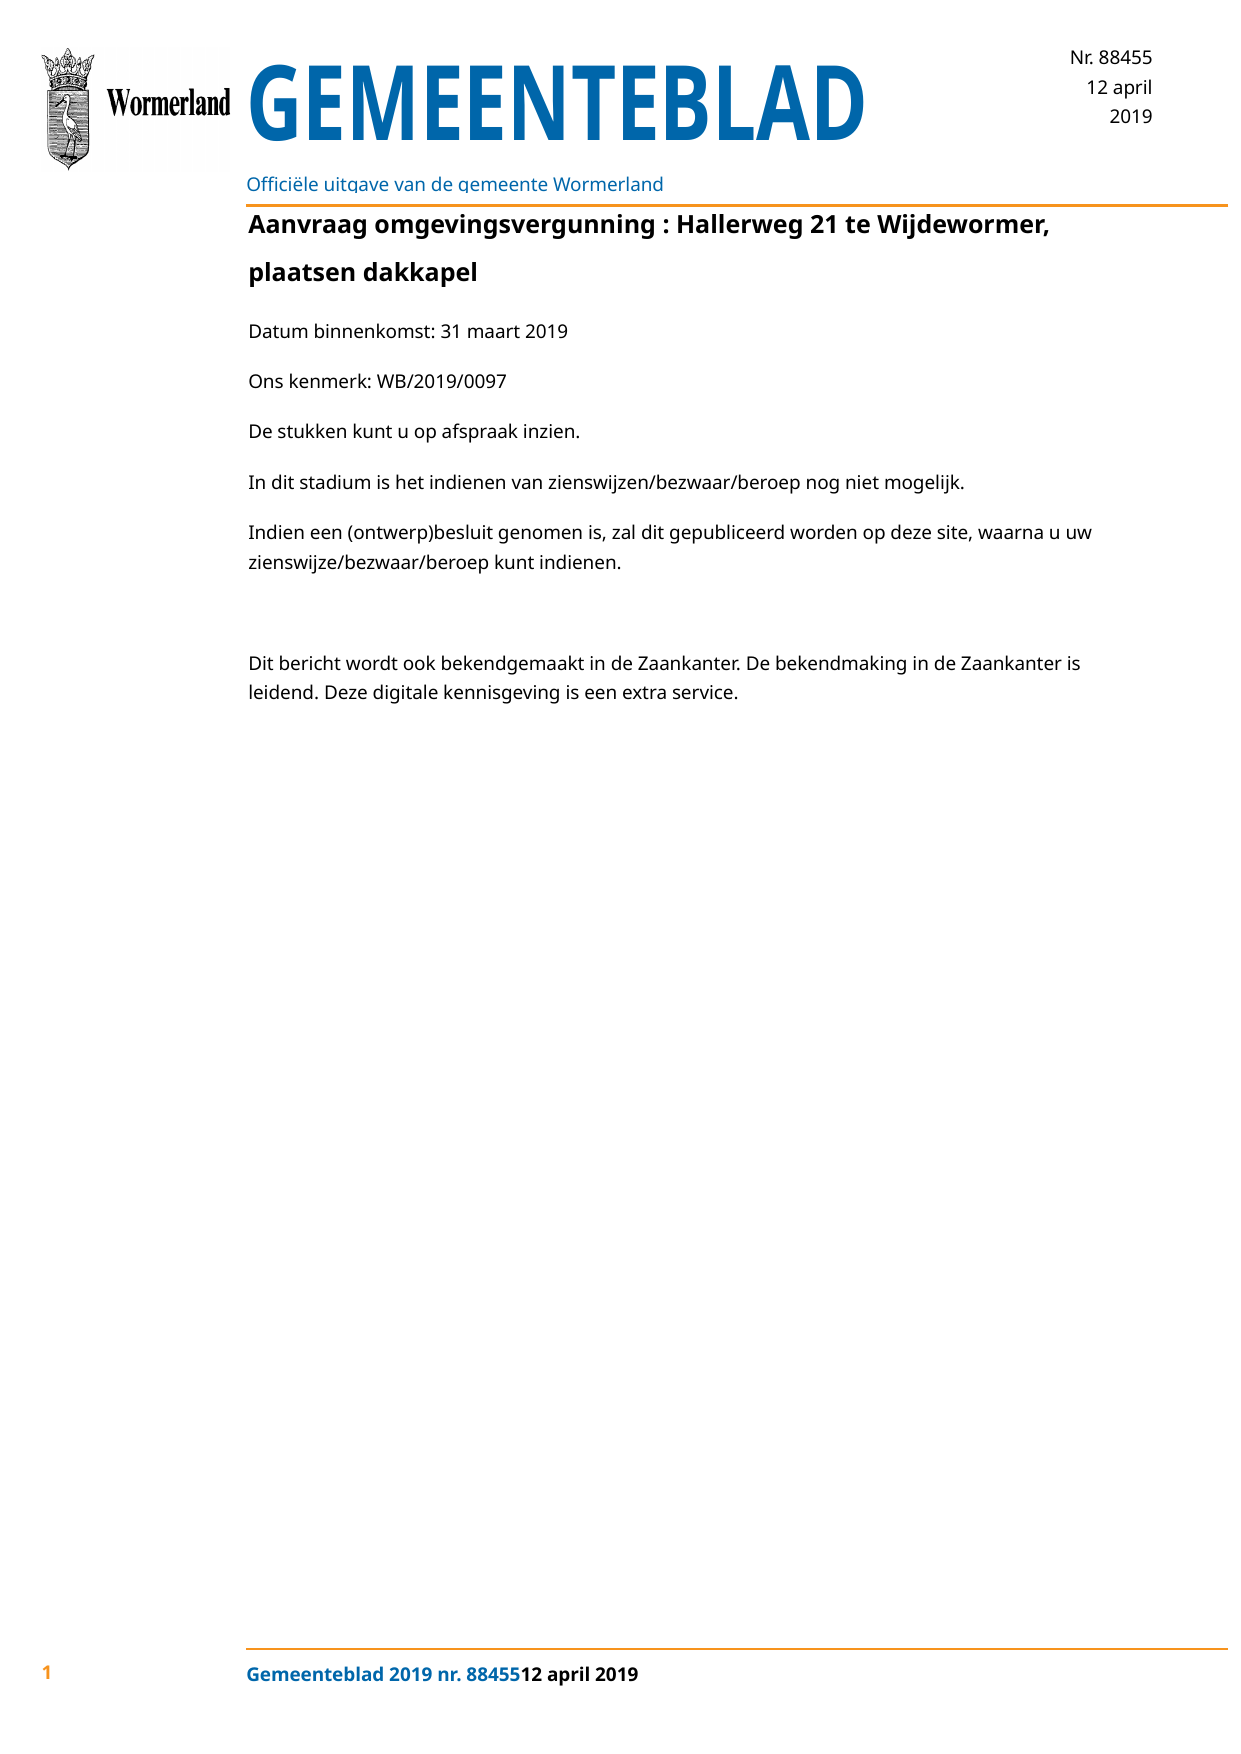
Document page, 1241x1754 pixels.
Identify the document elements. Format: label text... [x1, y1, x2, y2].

text Aanvraag omgevingsvergunning : Hallerweg 21 te Wijdewormer, plaatsen dakkapel [248, 207, 1152, 288]
text Datum binnenkomst: 31 maart 2019 [248, 318, 1152, 344]
text Ons kenmerk: WB/2019/0097 [248, 368, 1152, 394]
text In dit stadium is het indienen van zienswijzen/bezwaar/beroep nog niet mogelijk. [248, 469, 1152, 495]
text Dit bericht wordt ook bekendgemaakt in de Zaankanter. De bekendmaking in de Zaankanter is leidend. Deze digitale kennisgeving is een extra service. [248, 650, 1152, 705]
picture [41, 47, 231, 172]
text Indien een (ontwerp)besluit genomen is, zal dit gepubliceerd worden op deze site, waarna u uw zienswijze/bezwaar/beroep kunt indienen. [248, 519, 1152, 575]
text De stukken kunt u op afspraak inzien. [248, 419, 1152, 444]
